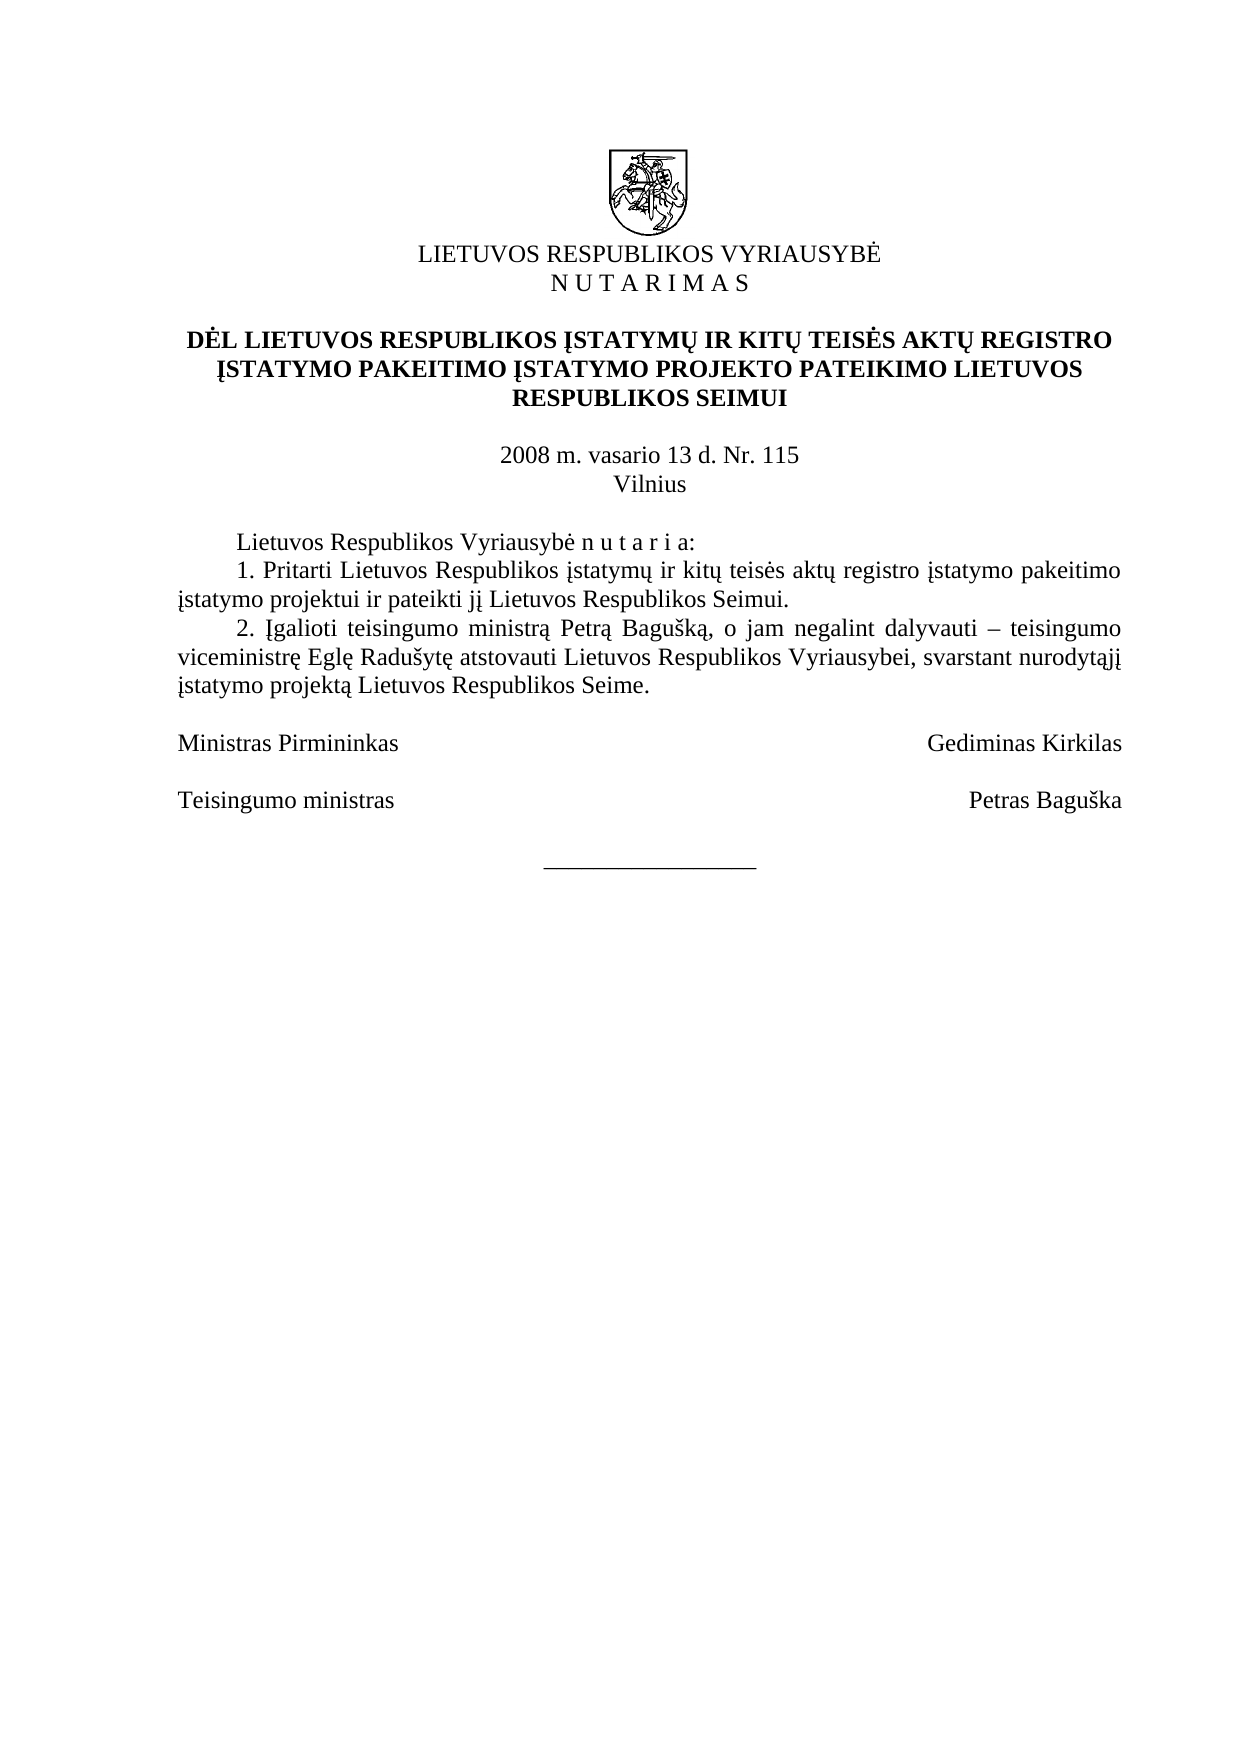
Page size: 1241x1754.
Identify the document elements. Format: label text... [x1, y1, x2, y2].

text _________________ [177, 843, 1122, 872]
text NUTARIMAS [177, 268, 1122, 297]
text Teisingumo ministras Petras Baguška [177, 785, 1122, 814]
text Ministras Pirmininkas Gediminas Kirkilas [177, 728, 1122, 757]
text Lietuvos Respublikos Vyriausybė nutaria: [177, 527, 1122, 555]
text 2. Įgalioti teisingumo ministrą Petrą Bagušką, o jam negalint dalyvauti – teisingumo viceministrę Eglę Radušytę atstovauti Lietuvos Respublikos Vyriausybei, svarstant nurodytąjį įstatymo projektą Lietuvos Respublikos Seime. [177, 613, 1122, 699]
text DĖL LIETUVOS RESPUBLIKOS ĮSTATYMŲ IR KITŲ TEISĖS AKTŲ REGISTRO ĮSTATYMO PAKEITIMO ĮSTATYMO PROJEKTO PATEIKIMO LIETUVOS RESPUBLIKOS SEIMUI [177, 325, 1122, 412]
text Vilnius [177, 469, 1122, 498]
text 1. Pritarti Lietuvos Respublikos įstatymų ir kitų teisės aktų registro įstatymo pakeitimo įstatymo projektui ir pateikti jį Lietuvos Respublikos Seimui. [177, 555, 1122, 613]
text Lietuvos Respublikos Vyriausybė [177, 239, 1122, 268]
text 2008 m. vasario 13 d. Nr. 115 [177, 440, 1122, 469]
